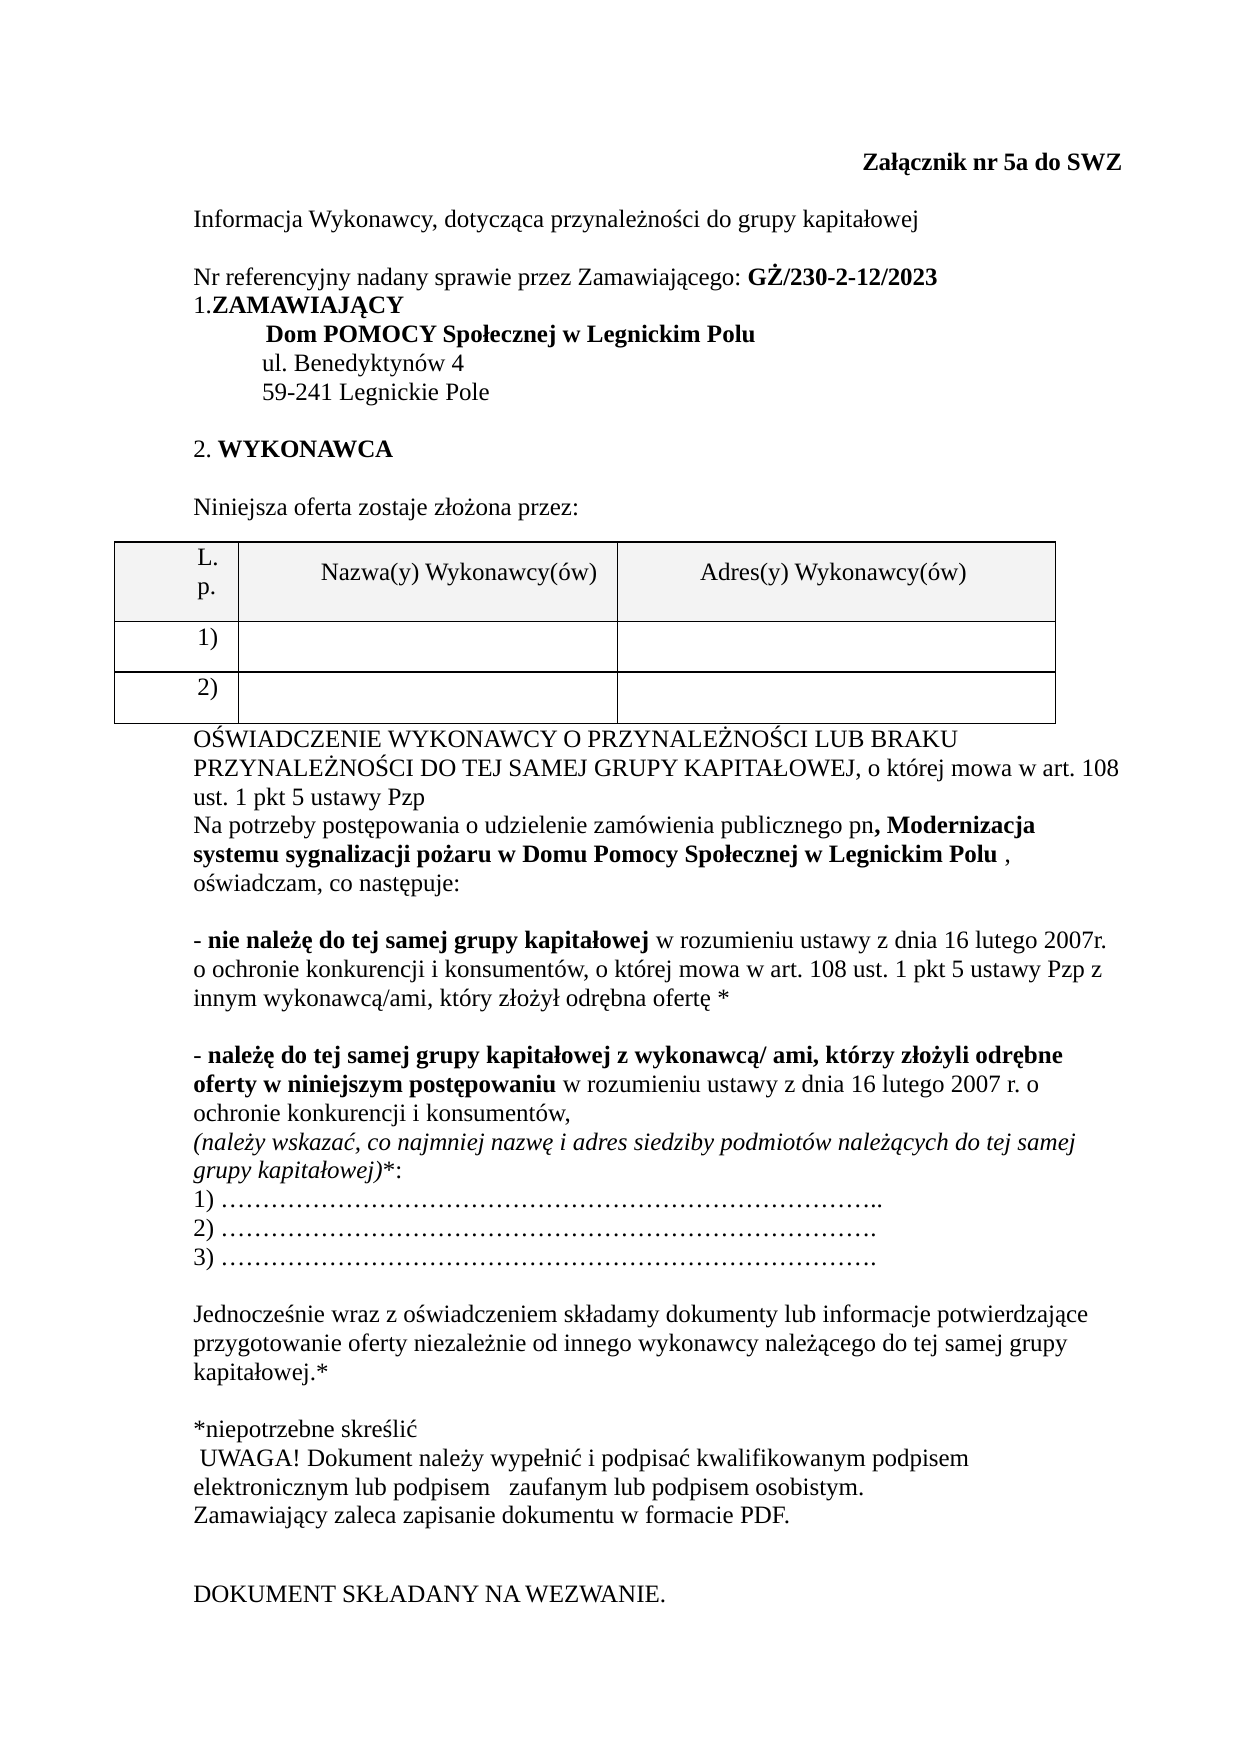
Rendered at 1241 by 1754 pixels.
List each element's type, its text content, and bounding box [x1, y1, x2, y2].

list ul. Benedyktynów 4 [193, 348, 1122, 377]
list Nr referencyjny nadany sprawie przez Zamawiającego: GŻ/230-2-12/2023 [193, 262, 1122, 291]
list 2. WYKONAWCA [193, 434, 1122, 463]
table_header Nazwa(y) Wykonawcy(ów) [239, 543, 617, 621]
table_cell 1) [115, 622, 238, 671]
table_header L.p. [115, 543, 238, 621]
list Zamawiający zaleca zapisanie dokumentu w formacie PDF. [193, 1500, 1122, 1529]
list 2) ……………………………………………………………………. [193, 1213, 1122, 1242]
list UWAGA! Dokument należy wypełnić i podpisać kwalifikowanym podpisem elektronicznym lub podpisem zaufanym lub podpisem osobistym. [193, 1443, 1122, 1500]
list 59-241 Legnickie Pole [193, 377, 1122, 406]
list - nie należę do tej samej grupy kapitałowej w rozumieniu ustawy z dnia 16 lutego 2007r. o ochronie konkurencji i konsumentów, o której mowa w art. 108 ust. 1 pkt 5 ustawy Pzp z innym wykonawcą/ami, który złożył odrębna ofertę * [193, 925, 1122, 1012]
list Informacja Wykonawcy, dotycząca przynależności do grupy kapitałowej [193, 204, 1122, 233]
list - należę do tej samej grupy kapitałowej z wykonawcą/ ami, którzy złożyli odrębne oferty w niniejszym postępowaniu w rozumieniu ustawy z dnia 16 lutego 2007 r. o ochronie konkurencji i konsumentów, [193, 1040, 1122, 1127]
text DOKUMENT SKŁADANY NA WEZWANIE. [118, 1579, 1122, 1607]
list (należy wskazać, co najmniej nazwę i adres siedziby podmiotów należących do tej samej grupy kapitałowej)*: [193, 1127, 1122, 1184]
list Na potrzeby postępowania o udzielenie zamówienia publicznego pn, Modernizacja systemu sygnalizacji pożaru w Domu Pomocy Społecznej w Legnickim Polu , oświadczam, co następuje: [193, 810, 1122, 897]
table_cell [618, 673, 1055, 723]
list 1) …………………………………………………………………….. [193, 1184, 1122, 1213]
list *niepotrzebne skreślić [193, 1414, 1122, 1443]
list Niniejsza oferta zostaje złożona przez: [193, 492, 1122, 521]
list Jednocześnie wraz z oświadczeniem składamy dokumenty lub informacje potwierdzające przygotowanie oferty niezależnie od innego wykonawcy należącego do tej samej grupy kapitałowej.* [193, 1299, 1122, 1385]
list OŚWIADCZENIE WYKONAWCY O PRZYNALEŻNOŚCI LUB BRAKU PRZYNALEŻNOŚCI DO TEJ SAMEJ GRUPY KAPITAŁOWEJ, o której mowa w art. 108 ust. 1 pkt 5 ustawy Pzp [193, 724, 1122, 810]
list 1.ZAMAWIAJĄCY [193, 291, 1122, 319]
list 3) ……………………………………………………………………. [193, 1242, 1122, 1270]
table_cell 2) [115, 673, 238, 723]
list Dom POMOCY Społecznej w Legnickim Polu [193, 319, 1122, 348]
table_cell [239, 673, 617, 723]
text Załącznik nr 5a do SWZ [561, 147, 1122, 176]
table_cell [239, 622, 617, 671]
table_header Adres(y) Wykonawcy(ów) [618, 543, 1055, 621]
table_cell [618, 622, 1055, 671]
